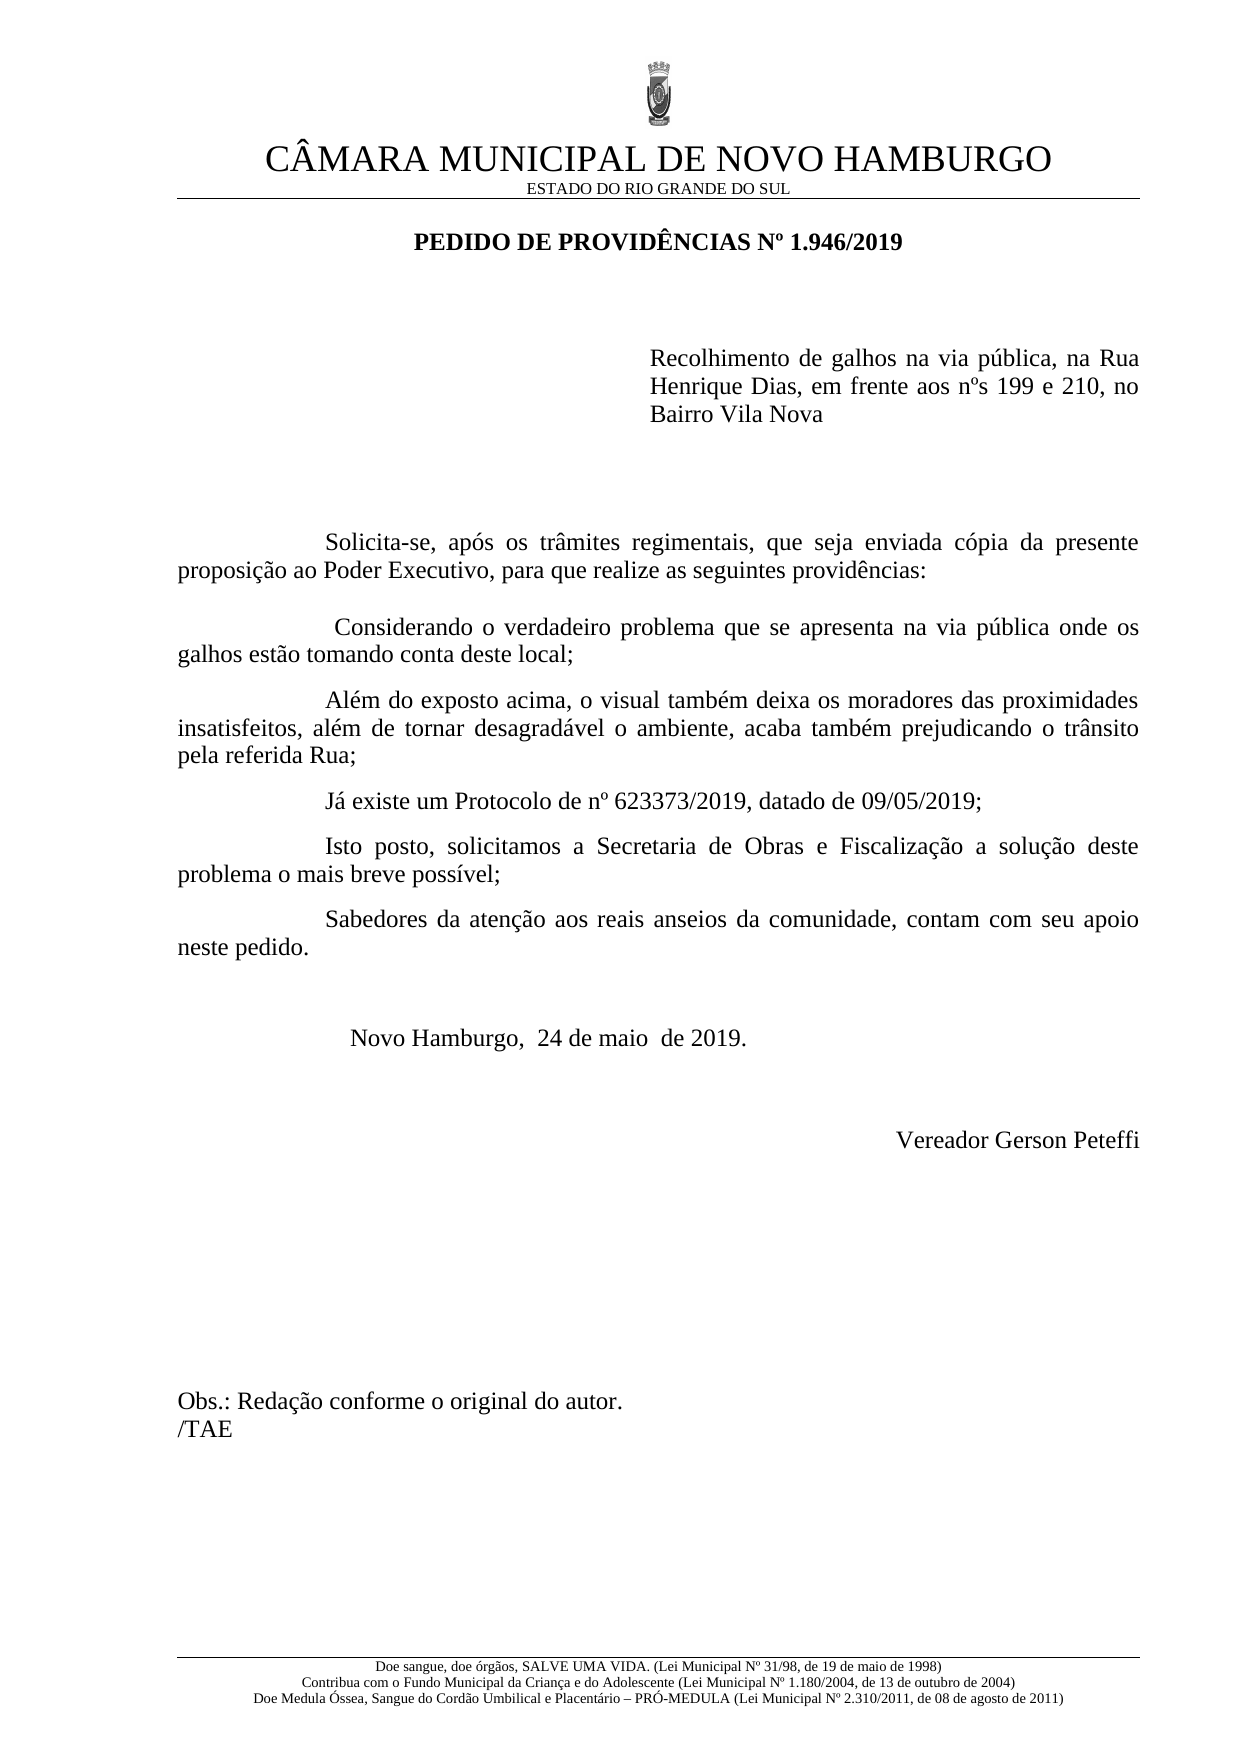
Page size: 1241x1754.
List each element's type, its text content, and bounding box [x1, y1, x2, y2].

text Solicita-se, após os trâmites regimentais, que seja enviada cópia da presente proposição ao Poder Executivo, para que realize as seguintes providências: [177, 528, 1140, 583]
text Obs.: Redação conforme o original do autor. [177, 1387, 1140, 1415]
text Novo Hamburgo, 24 de maio de 2019. [177, 1024, 1140, 1052]
text Recolhimento de galhos na via pública, na Rua Henrique Dias, em frente aos nºs 199 e 210, no Bairro Vila Nova [649, 344, 1140, 428]
text /TAE [177, 1415, 1140, 1443]
text Isto posto, solicitamos a Secretaria de Obras e Fiscalização a solução deste problema o mais breve possível; [177, 832, 1140, 888]
text Sabedores da atenção aos reais anseios da comunidade, contam com seu apoio neste pedido. [177, 905, 1140, 961]
text Vereador Gerson Peteffi [177, 1126, 1140, 1154]
text Já existe um Protocolo de nº 623373/2019, datado de 09/05/2019; [177, 787, 1140, 814]
text Além do exposto acima, o visual também deixa os moradores das proximidades insatisfeitos, além de tornar desagradável o ambiente, acaba também prejudicando o trânsito pela referida Rua; [177, 686, 1140, 769]
text Considerando o verdadeiro problema que se apresenta na via pública onde os galhos estão tomando conta deste local; [177, 613, 1140, 668]
text PEDIDO DE PROVIDÊNCIAS Nº 1.946/2019 [177, 228, 1140, 256]
